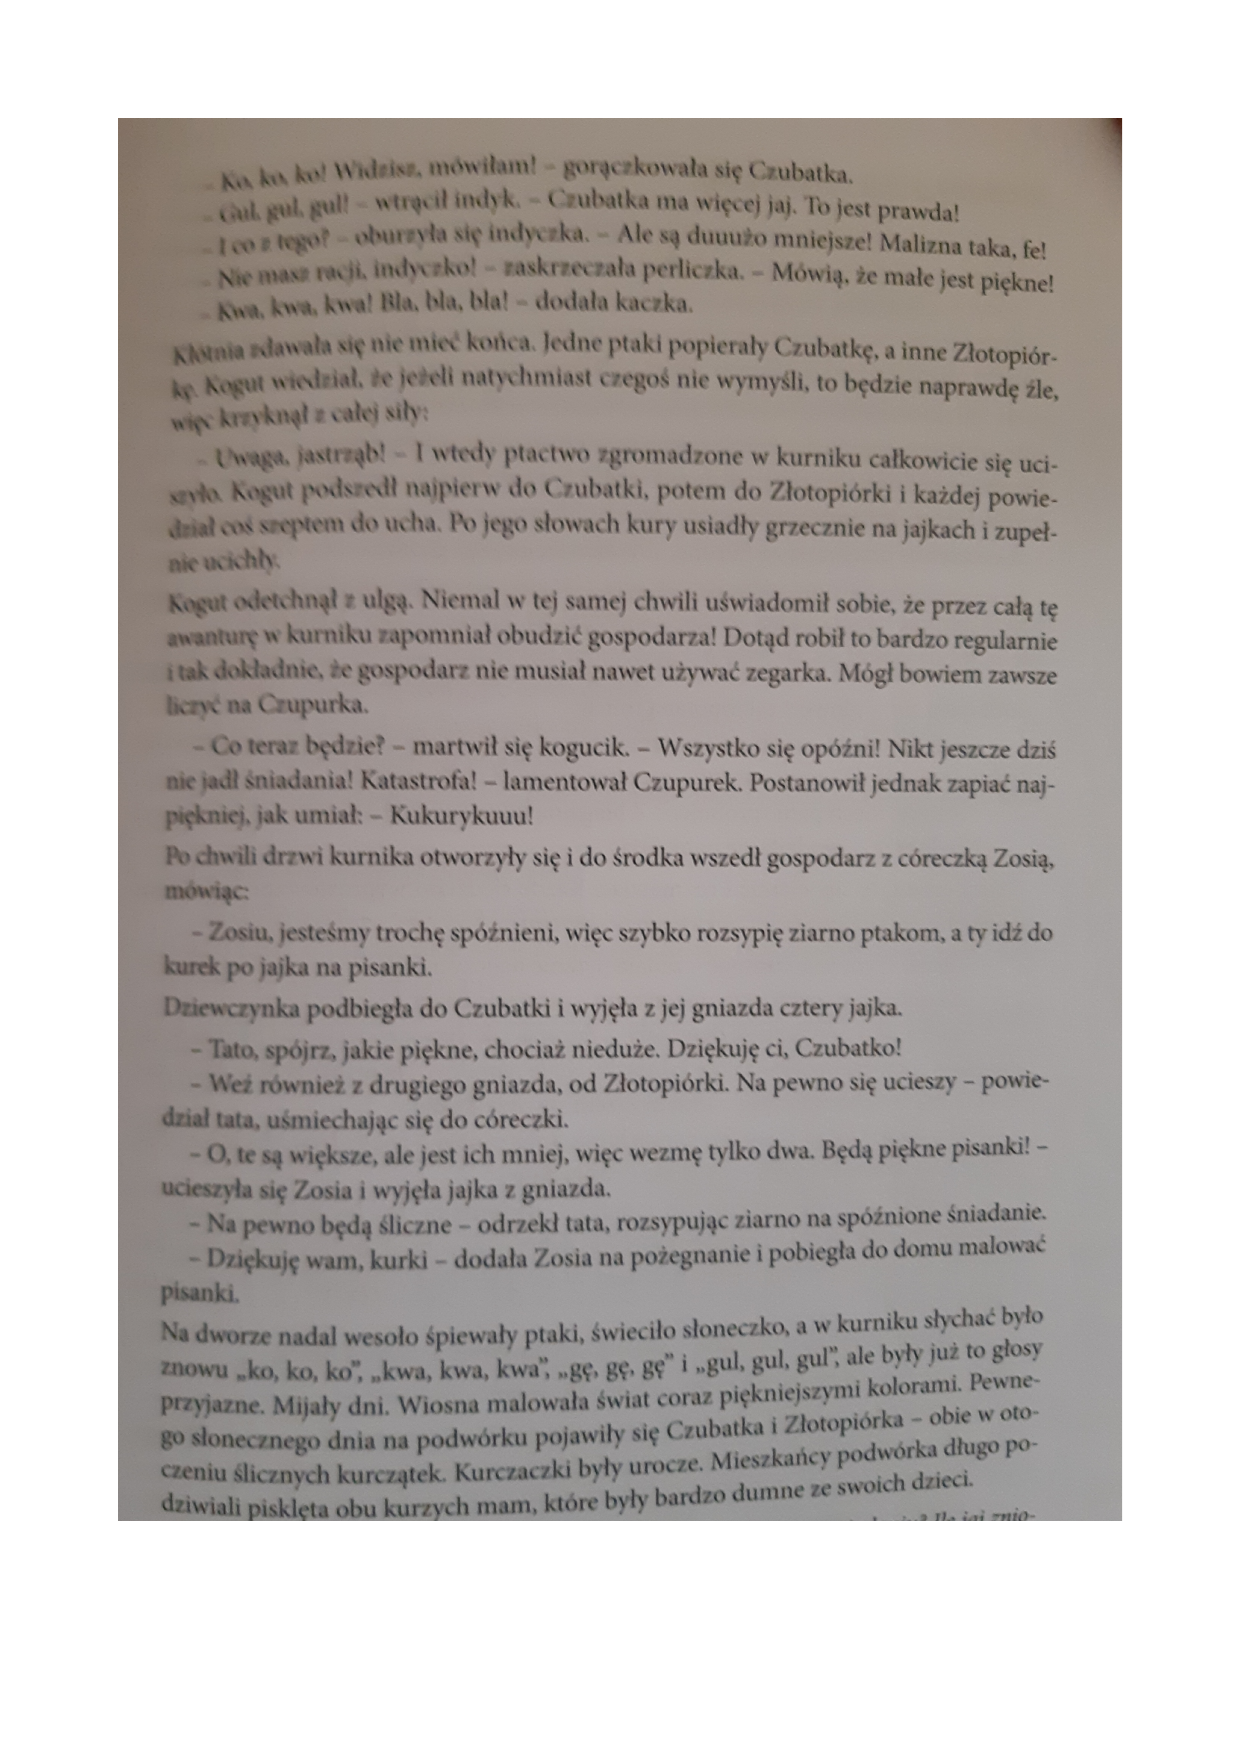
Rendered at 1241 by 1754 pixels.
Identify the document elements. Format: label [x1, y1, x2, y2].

picture [118, 118, 1123, 1521]
